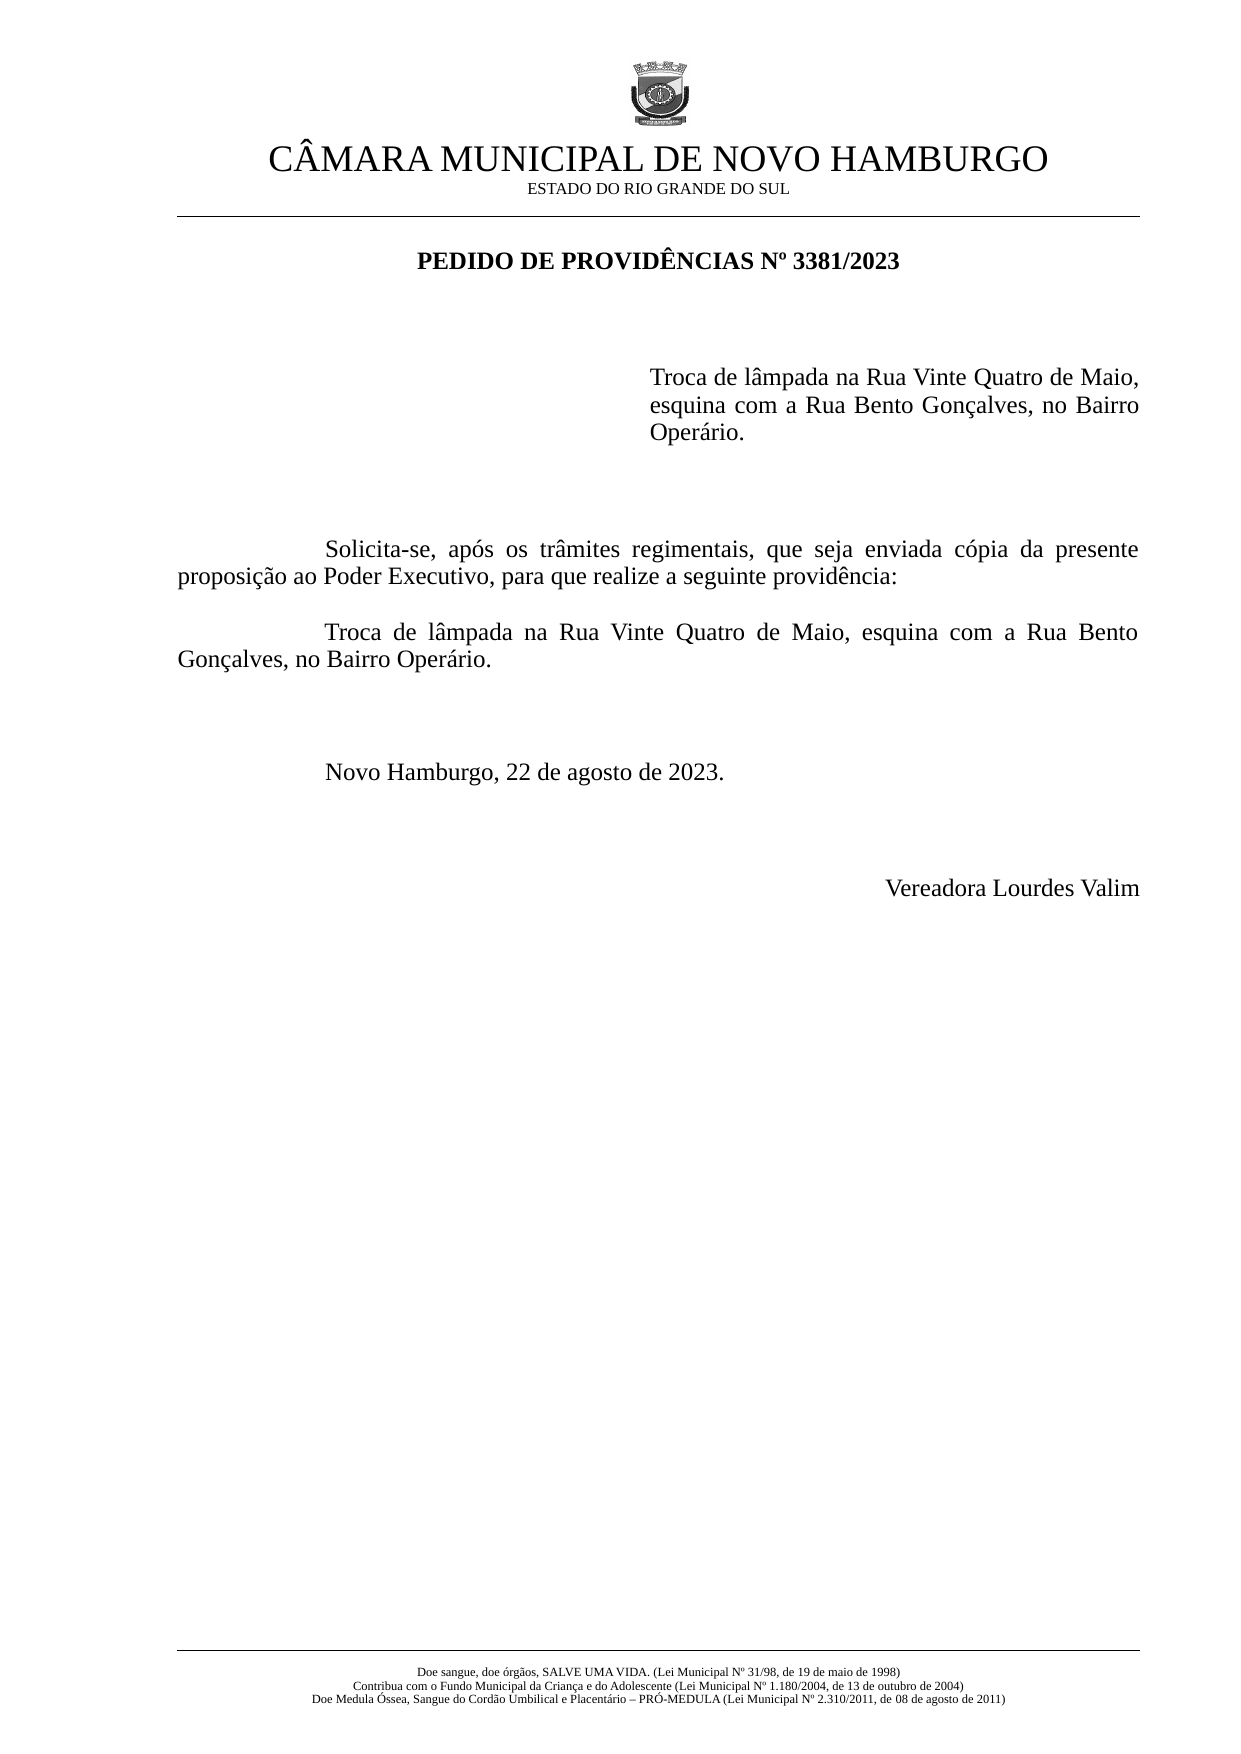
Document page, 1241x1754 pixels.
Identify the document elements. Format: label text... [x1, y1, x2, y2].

list Troca de lâmpada na Rua Vinte Quatro de Maio, esquina com a Rua Bento Gonçalves, no Bairro Operário. [177, 618, 1140, 673]
text Vereadora Lourdes Valim [649, 874, 1140, 902]
text Novo Hamburgo, 22 de agosto de 2023. [177, 758, 1140, 786]
text PEDIDO DE PROVIDÊNCIAS Nº 3381/2023 [177, 247, 1140, 274]
list Troca de lâmpada na Rua Vinte Quatro de Maio, esquina com a Rua Bento Gonçalves, no Bairro Operário. [649, 363, 1140, 446]
text Solicita-se, após os trâmites regimentais, que seja enviada cópia da presente proposição ao Poder Executivo, para que realize a seguinte providência: [177, 535, 1140, 590]
